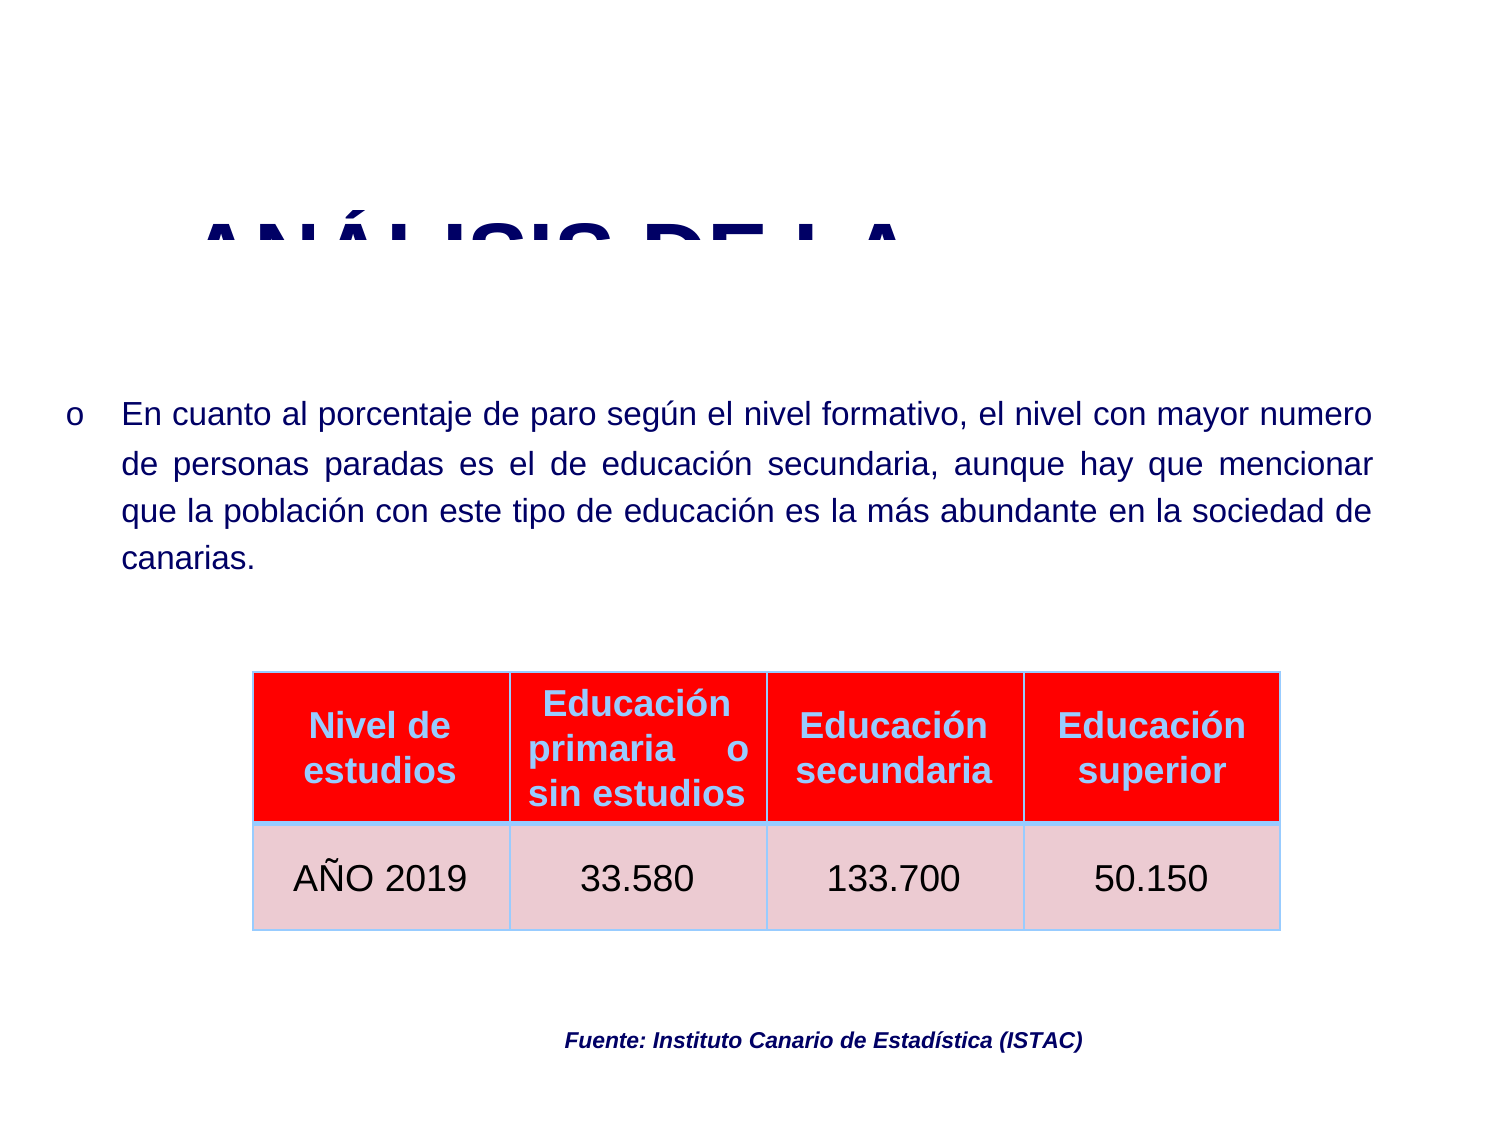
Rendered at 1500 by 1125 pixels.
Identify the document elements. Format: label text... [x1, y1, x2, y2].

table_header Educación primaria o sin estudios [511, 673, 766, 821]
text Fuente: Instituto Canario de Estadística (ISTAC) [564, 1027, 1385, 1053]
table_header Educación secundaria [768, 673, 1023, 821]
table_cell 50.150 [1025, 826, 1279, 929]
table_cell 133.700 [768, 826, 1023, 929]
table_cell AÑO 2019 [254, 826, 509, 929]
list En cuanto al porcentaje de paro según el nivel formativo, el nivel con mayor numero de personas paradas es el de educación secundaria, aunque hay que mencionar que la población con este tipo de educación es la más abundante en la sociedad de canarias. [65, 394, 1373, 576]
table_cell 33.580 [511, 826, 766, 929]
table_header Educación superior [1025, 673, 1279, 821]
table_header Nivel de estudios [254, 673, 509, 821]
